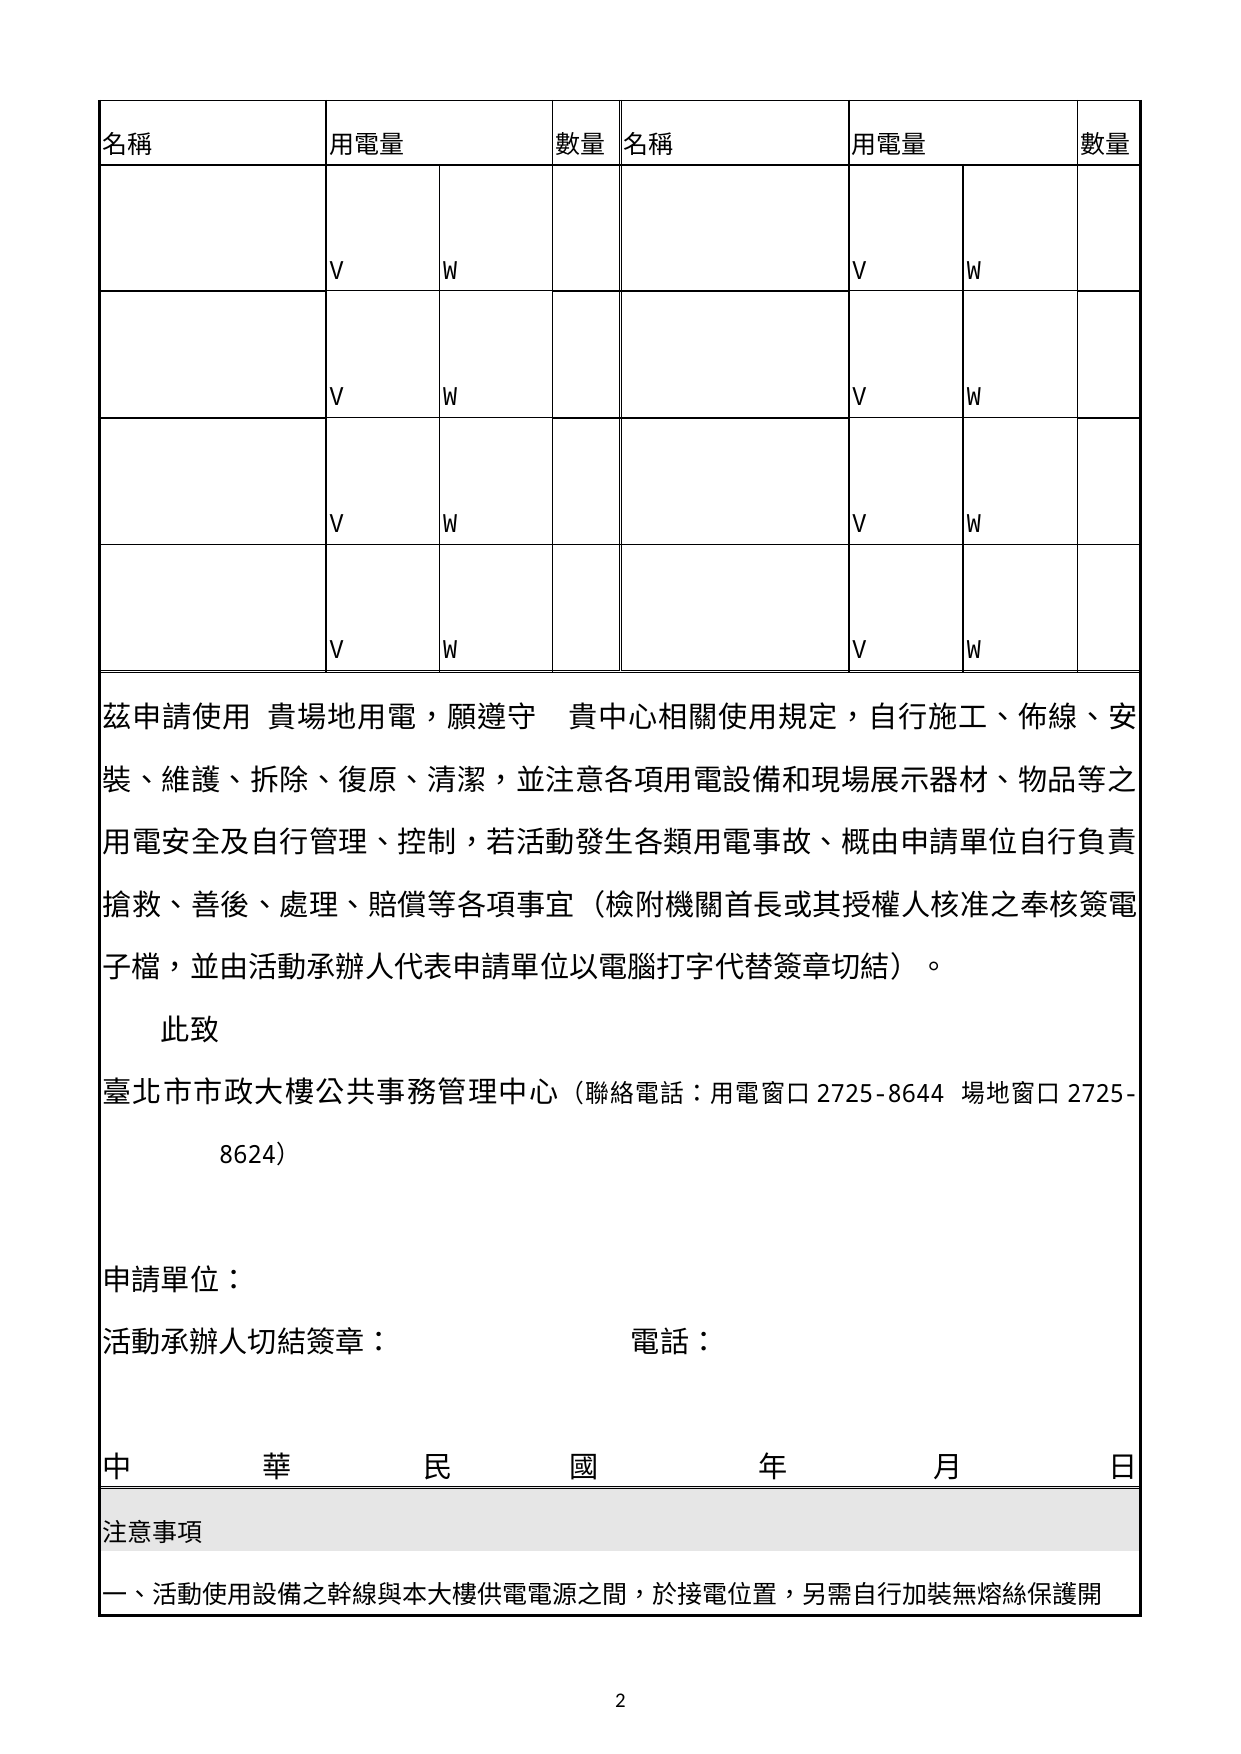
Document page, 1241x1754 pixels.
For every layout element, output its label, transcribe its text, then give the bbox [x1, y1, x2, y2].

table_cell W [440, 166, 552, 290]
table_cell W [964, 545, 1077, 670]
table_cell [101, 292, 325, 417]
table_cell W [440, 545, 552, 670]
table_cell 名稱 [101, 101, 325, 164]
table_cell [1078, 545, 1139, 670]
table_cell 數量 [553, 101, 619, 164]
table_cell [622, 419, 848, 543]
table_header 申請單位： [102, 1236, 1136, 1298]
table_cell 用電量 [327, 101, 552, 164]
table_cell 活動承辦人切結簽章： [102, 1298, 619, 1361]
table_cell 一、活動使用設備之幹線與本大樓供電電源之間，於接電位置，另需自行加裝無熔絲保護開 [101, 1551, 1139, 1614]
table_cell [101, 419, 325, 543]
table_cell 注意事項 [101, 1489, 1139, 1551]
table_cell V [327, 166, 439, 290]
table_cell W [440, 418, 552, 543]
table_cell [1078, 292, 1139, 417]
table_cell [1078, 419, 1139, 543]
table_cell [101, 545, 325, 670]
table_cell V [850, 166, 962, 290]
table_cell V [327, 418, 439, 543]
table_cell 用電量 [850, 101, 1077, 164]
table_cell W [964, 291, 1077, 417]
table_cell [553, 545, 619, 670]
table_cell V [850, 291, 962, 417]
table_cell 電話： [619, 1298, 1136, 1361]
table_cell W [964, 166, 1077, 290]
table_cell 茲申請使用 貴場地用電，願遵守 貴中心相關使用規定，自行施工、佈線、安裝、維護、拆除、復原、清潔，並注意各項用電設備和現場展示器材、物品等之用電安全及自行管理、控制，若活動發生各類用電事故、概由申請單位自行負責搶救、善後、處理、賠償等各項事宜（檢附機關首長或其授權人核准之奉核簽電子檔，並由活動承辦人代表申請單位以電腦打字代替簽章切結）。 此致 臺北市市政大樓公共事務管理中心（聯絡電話：用電窗口2725-8644 場地窗口2725-8624） 中 華 民 國 年 月 日 [101, 673, 1139, 1486]
table_cell V [850, 418, 962, 543]
table_cell 名稱 [622, 101, 848, 164]
table_cell V [327, 545, 439, 670]
table_cell [101, 166, 325, 290]
table_cell [553, 292, 619, 417]
table_cell V [327, 291, 439, 417]
table_cell [622, 166, 848, 290]
table_cell W [440, 291, 552, 417]
table_cell [553, 166, 619, 290]
table_cell W [964, 418, 1077, 543]
table_cell [553, 419, 619, 543]
table_cell [622, 292, 848, 417]
table_cell 數量 [1078, 101, 1139, 164]
table_cell [622, 545, 848, 670]
table_cell [1078, 166, 1139, 290]
table_cell V [850, 545, 962, 670]
